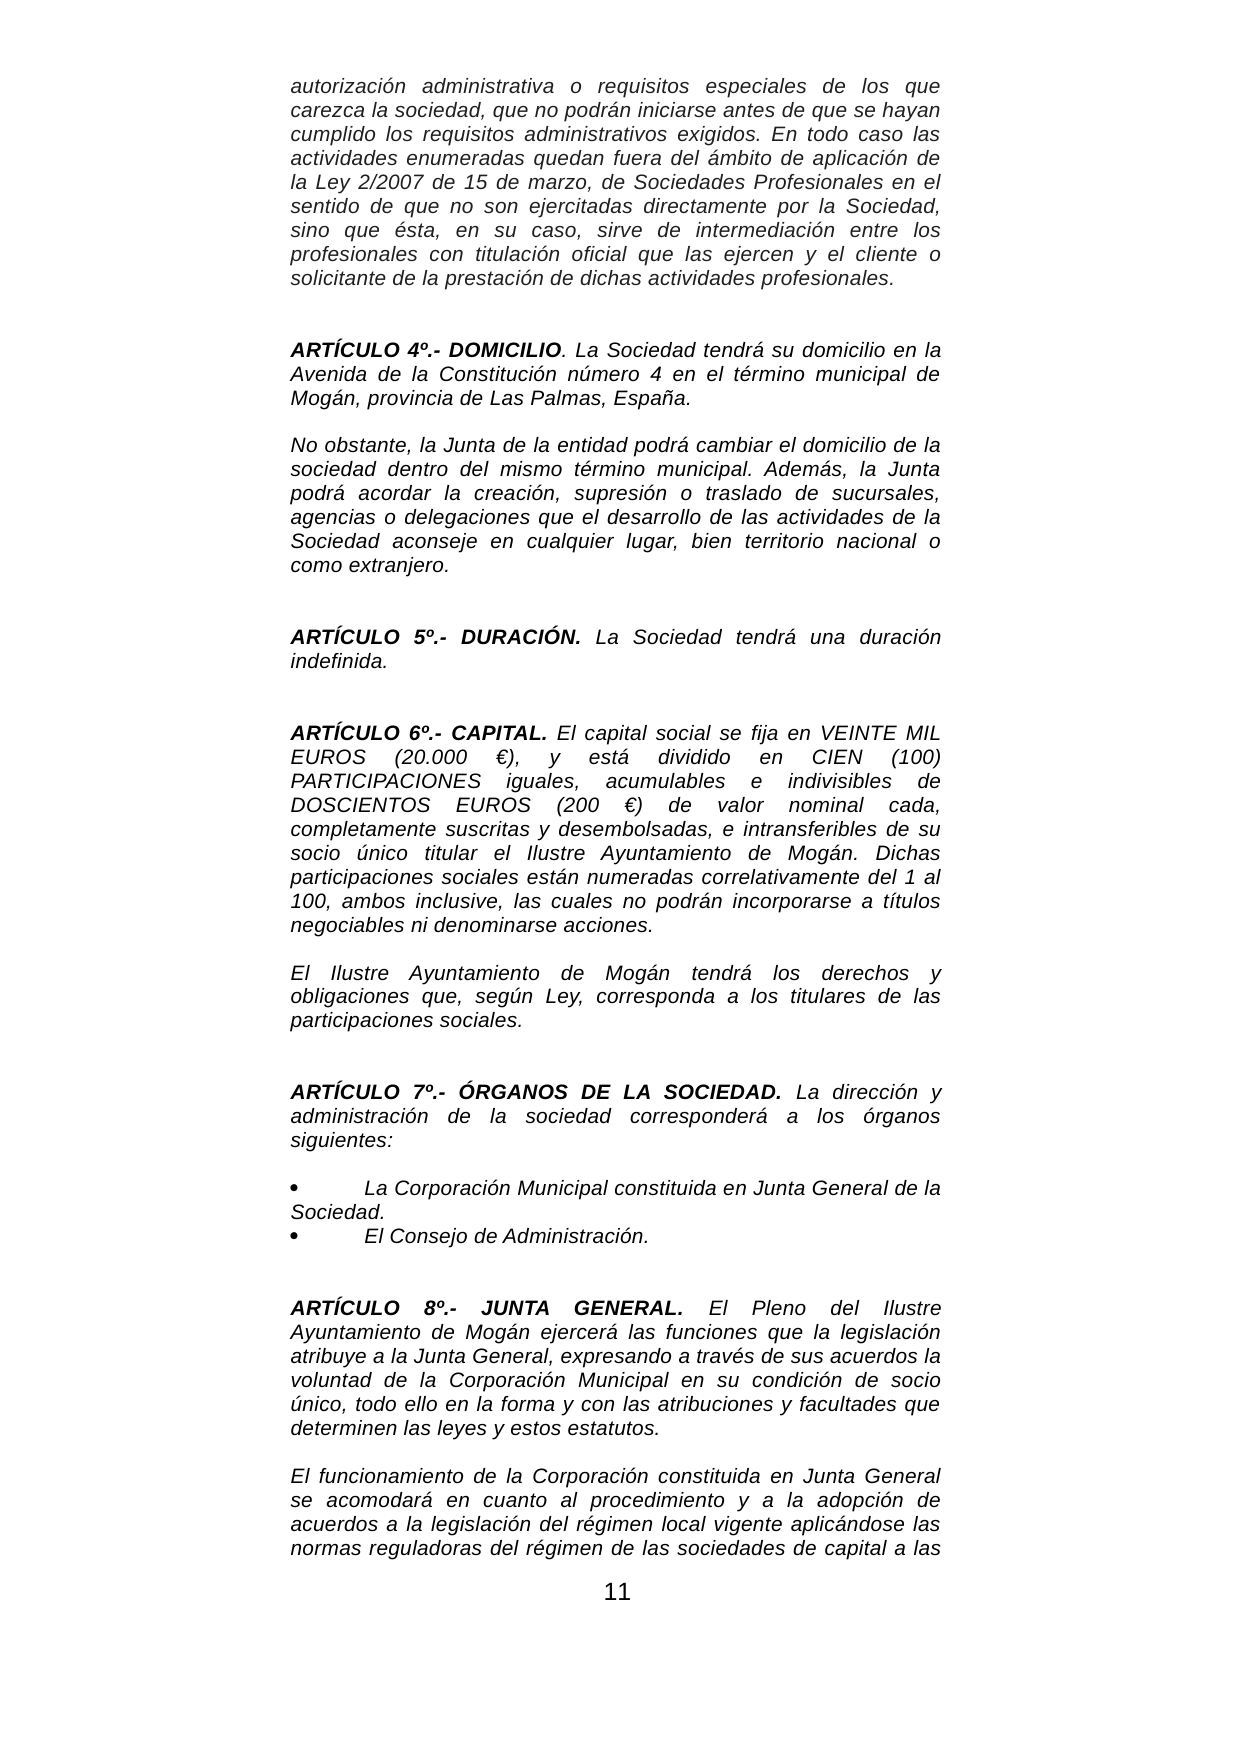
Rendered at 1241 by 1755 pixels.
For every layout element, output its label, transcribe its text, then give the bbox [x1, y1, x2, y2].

text El Ilustre Ayuntamiento de Mogán tendrá los derechos y obligaciones que, según Ley, corresponda a los titulares de las participaciones sociales. [290, 960, 944, 1032]
text autorización administrativa o requisitos especiales de los que carezca la sociedad, que no podrán iniciarse antes de que se hayan cumplido los requisitos administrativos exigidos. En todo caso las actividades enumeradas quedan fuera del ámbito de aplicación de la Ley 2/2007 de 15 de marzo, de Sociedades Profesionales en el sentido de que no son ejercitadas directamente por la Sociedad, sino que ésta, en su caso, sirve de intermediación entre los profesionales con titulación oficial que las ejercen y el cliente o solicitante de la prestación de dichas actividades profesionales. [290, 74, 944, 289]
list El Consejo de Administración. [290, 1224, 944, 1248]
text ARTÍCULO 6º.- CAPITAL. El capital social se fija en VEINTE MIL EUROS (20.000 €), y está dividido en CIEN (100) PARTICIPACIONES iguales, acumulables e indivisibles de DOSCIENTOS EUROS (200 €) de valor nominal cada, completamente suscritas y desembolsadas, e intransferibles de su socio único titular el Ilustre Ayuntamiento de Mogán. Dichas participaciones sociales están numeradas correlativamente del 1 al 100, ambos inclusive, las cuales no podrán incorporarse a títulos negociables ni denominarse acciones. [290, 721, 944, 936]
text ARTÍCULO 8º.- JUNTA GENERAL. El Pleno del Ilustre Ayuntamiento de Mogán ejercerá las funciones que la legislación atribuye a la Junta General, expresando a través de sus acuerdos la voluntad de la Corporación Municipal en su condición de socio único, todo ello en la forma y con las atribuciones y facultades que determinen las leyes y estos estatutos. [290, 1296, 944, 1440]
list La Corporación Municipal constituida en Junta General de la Sociedad. [290, 1176, 944, 1224]
text El funcionamiento de la Corporación constituida en Junta General se acomodará en cuanto al procedimiento y a la adopción de acuerdos a la legislación del régimen local vigente aplicándose las normas reguladoras del régimen de las sociedades de capital a las [290, 1464, 944, 1559]
text No obstante, la Junta de la entidad podrá cambiar el domicilio de la sociedad dentro del mismo término municipal. Además, la Junta podrá acordar la creación, supresión o traslado de sucursales, agencias o delegaciones que el desarrollo de las actividades de la Sociedad aconseje en cualquier lugar, bien territorio nacional o como extranjero. [290, 433, 944, 577]
text ARTÍCULO 7º.- ÓRGANOS DE LA SOCIEDAD. La dirección y administración de la sociedad corresponderá a los órganos siguientes: [290, 1080, 944, 1152]
text ARTÍCULO 5º.- DURACIÓN. La Sociedad tendrá una duración indefinida. [290, 625, 944, 673]
text ARTÍCULO 4º.- DOMICILIO. La Sociedad tendrá su domicilio en la Avenida de la Constitución número 4 en el término municipal de Mogán, provincia de Las Palmas, España. [290, 337, 944, 409]
